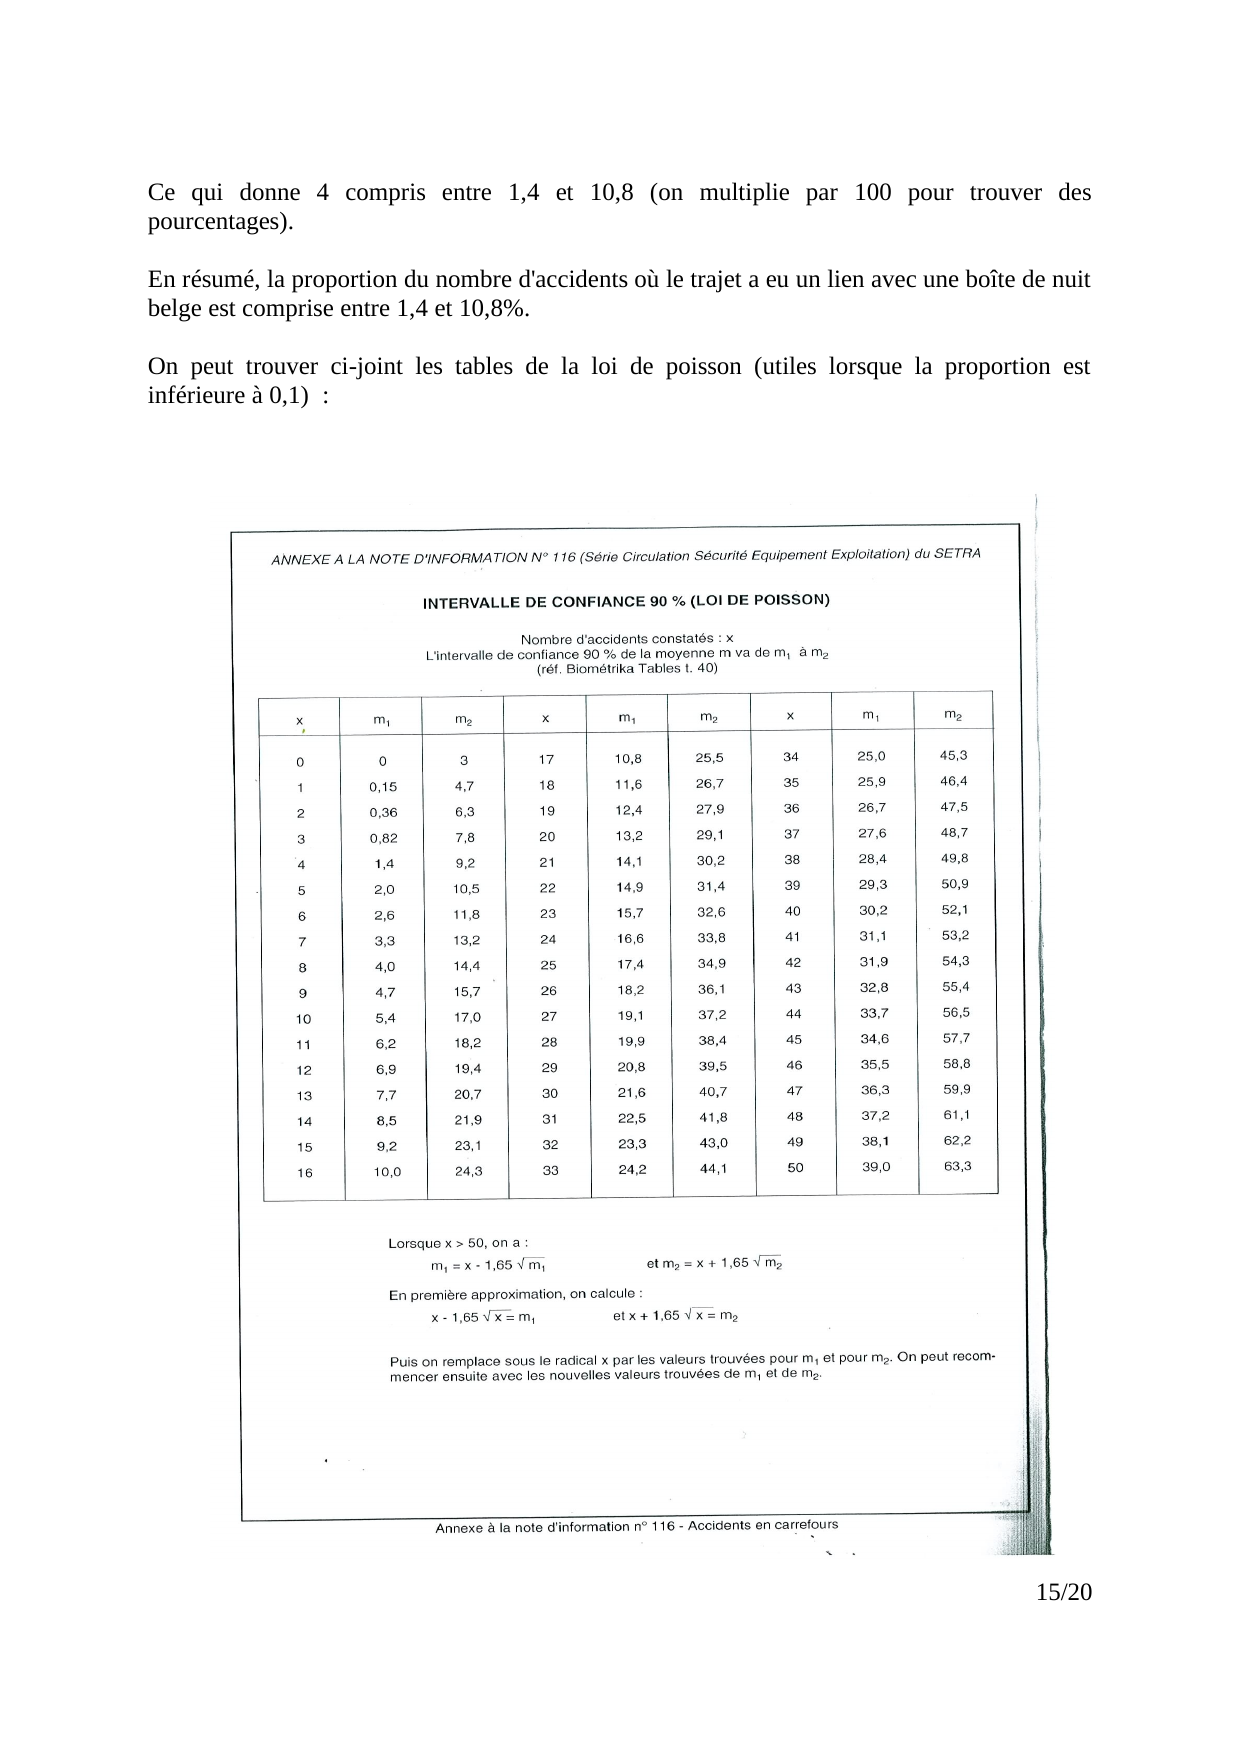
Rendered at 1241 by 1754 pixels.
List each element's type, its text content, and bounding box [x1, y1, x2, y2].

text Ce qui donne 4 compris entre 1,4 et 10,8 (on multiplie par 100 pour trouver des pourcentages). [148, 177, 1092, 235]
text On peut trouver ci-joint les tables de la loi de poisson (utiles lorsque la proportion est inférieure à 0,1) : [148, 351, 1092, 409]
picture [209, 490, 1056, 1559]
text En résumé, la proportion du nombre d'accidents où le trajet a eu un lien avec une boîte de nuit belge est comprise entre 1,4 et 10,8%. [148, 264, 1092, 322]
